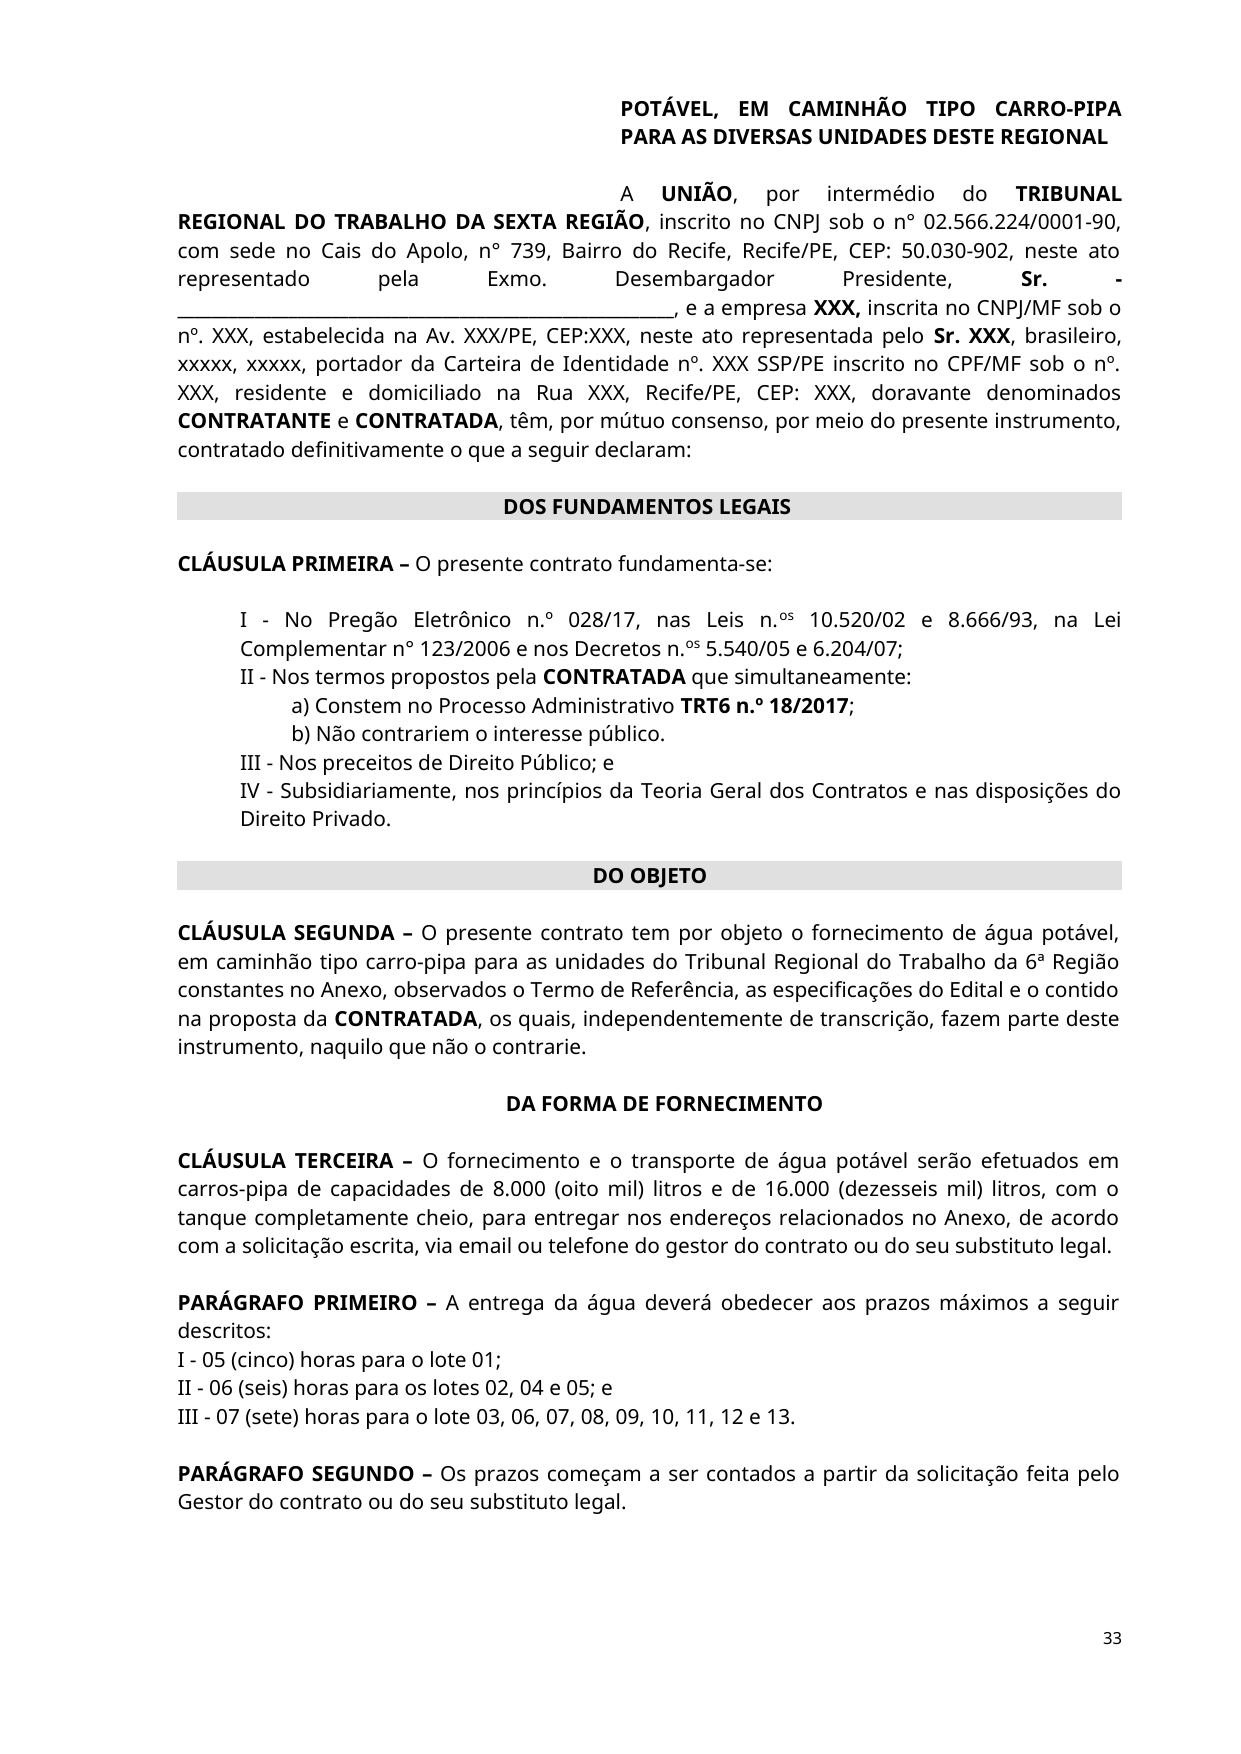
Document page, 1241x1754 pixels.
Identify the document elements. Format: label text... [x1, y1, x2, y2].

text PARÁGRAFO PRIMEIRO – A entrega da água deverá obedecer aos prazos máximos a seguir descritos: [177, 1288, 1121, 1345]
text IV - Subsidiariamente, nos princípios da Teoria Geral dos Contratos e nas disposições do Direito Privado. [240, 776, 1122, 833]
text POTÁVEL, EM CAMINHÃO TIPO CARRO-PIPA PARA AS DIVERSAS UNIDADES DESTE REGIONAL [620, 94, 1122, 151]
text CLÁUSULA TERCEIRA – O fornecimento e o transporte de água potável serão efetuados em carros-pipa de capacidades de 8.000 (oito mil) litros e de 16.000 (dezesseis mil) litros, com o tanque completamente cheio, para entregar nos endereços relacionados no Anexo, de acordo com a solicitação escrita, via email ou telefone do gestor do contrato ou do seu substituto legal. [177, 1146, 1121, 1259]
text I - 05 (cinco) horas para o lote 01; [177, 1345, 1121, 1373]
text CLÁUSULA SEGUNDA – O presente contrato tem por objeto o fornecimento de água potável, em caminhão tipo carro-pipa para as unidades do Tribunal Regional do Trabalho da 6ª Região constantes no Anexo, observados o Termo de Referência, as especificações do Edital e o contido na proposta da CONTRATADA, os quais, independentemente de transcrição, fazem parte deste instrumento, naquilo que não o contrarie. [177, 918, 1121, 1061]
text A UNIÃO, por intermédio do TRIBUNAL REGIONAL DO TRABALHO DA SEXTA REGIÃO, inscrito no CNPJ sob o n° 02.566.224/0001-90, com sede no Cais do Apolo, n° 739, Bairro do Recife, Recife/PE, CEP: 50.030-902, neste ato representado pela Exmo. Desembargador Presidente, Sr. ­­­­­­­­­­­­­­­­­­­­­­­­­­­­­­­­­­­__________________________________________________________, e a empresa XXX, inscrita no CNPJ/MF sob o nº. XXX, estabelecida na Av. XXX/PE, CEP:XXX, neste ato representada pelo Sr. XXX, brasileiro, xxxxx, xxxxx, portador da Carteira de Identidade nº. XXX SSP/PE inscrito no CPF/MF sob o nº. XXX, residente e domiciliado na Rua XXX, Recife/PE, CEP: XXX, doravante denominados CONTRATANTE e CONTRATADA, têm, por mútuo consenso, por meio do presente instrumento, contratado definitivamente o que a seguir declaram: [177, 179, 1122, 463]
text I - No Pregão Eletrônico n.º 028/17, nas Leis n.os 10.520/02 e 8.666/93, na Lei Complementar n° 123/2006 e nos Decretos n.os 5.540/05 e 6.204/07; [240, 606, 1122, 662]
text b) Não contrariem o interesse público. [291, 719, 1122, 748]
text III - Nos preceitos de Direito Público; e [240, 748, 1122, 776]
subtitle DOS FUNDAMENTOS LEGAIS [177, 492, 1122, 520]
text CLÁUSULA PRIMEIRA – O presente contrato fundamenta-se: [177, 549, 1152, 577]
subtitle DO OBJETO [177, 861, 1122, 890]
text a) Constem no Processo Administrativo TRT6 n.º 18/2017; [291, 691, 1122, 719]
text II - 06 (seis) horas para os lotes 02, 04 e 05; e [177, 1373, 1121, 1402]
text PARÁGRAFO SEGUNDO – Os prazos começam a ser contados a partir da solicitação feita pelo Gestor do contrato ou do seu substituto legal. [177, 1459, 1121, 1516]
text III - 07 (sete) horas para o lote 03, 06, 07, 08, 09, 10, 11, 12 e 13. [177, 1402, 1121, 1430]
text DA FORMA DE FORNECIMENTO [177, 1089, 1152, 1117]
text II - Nos termos propostos pela CONTRATADA que simultaneamente: [240, 662, 1122, 691]
